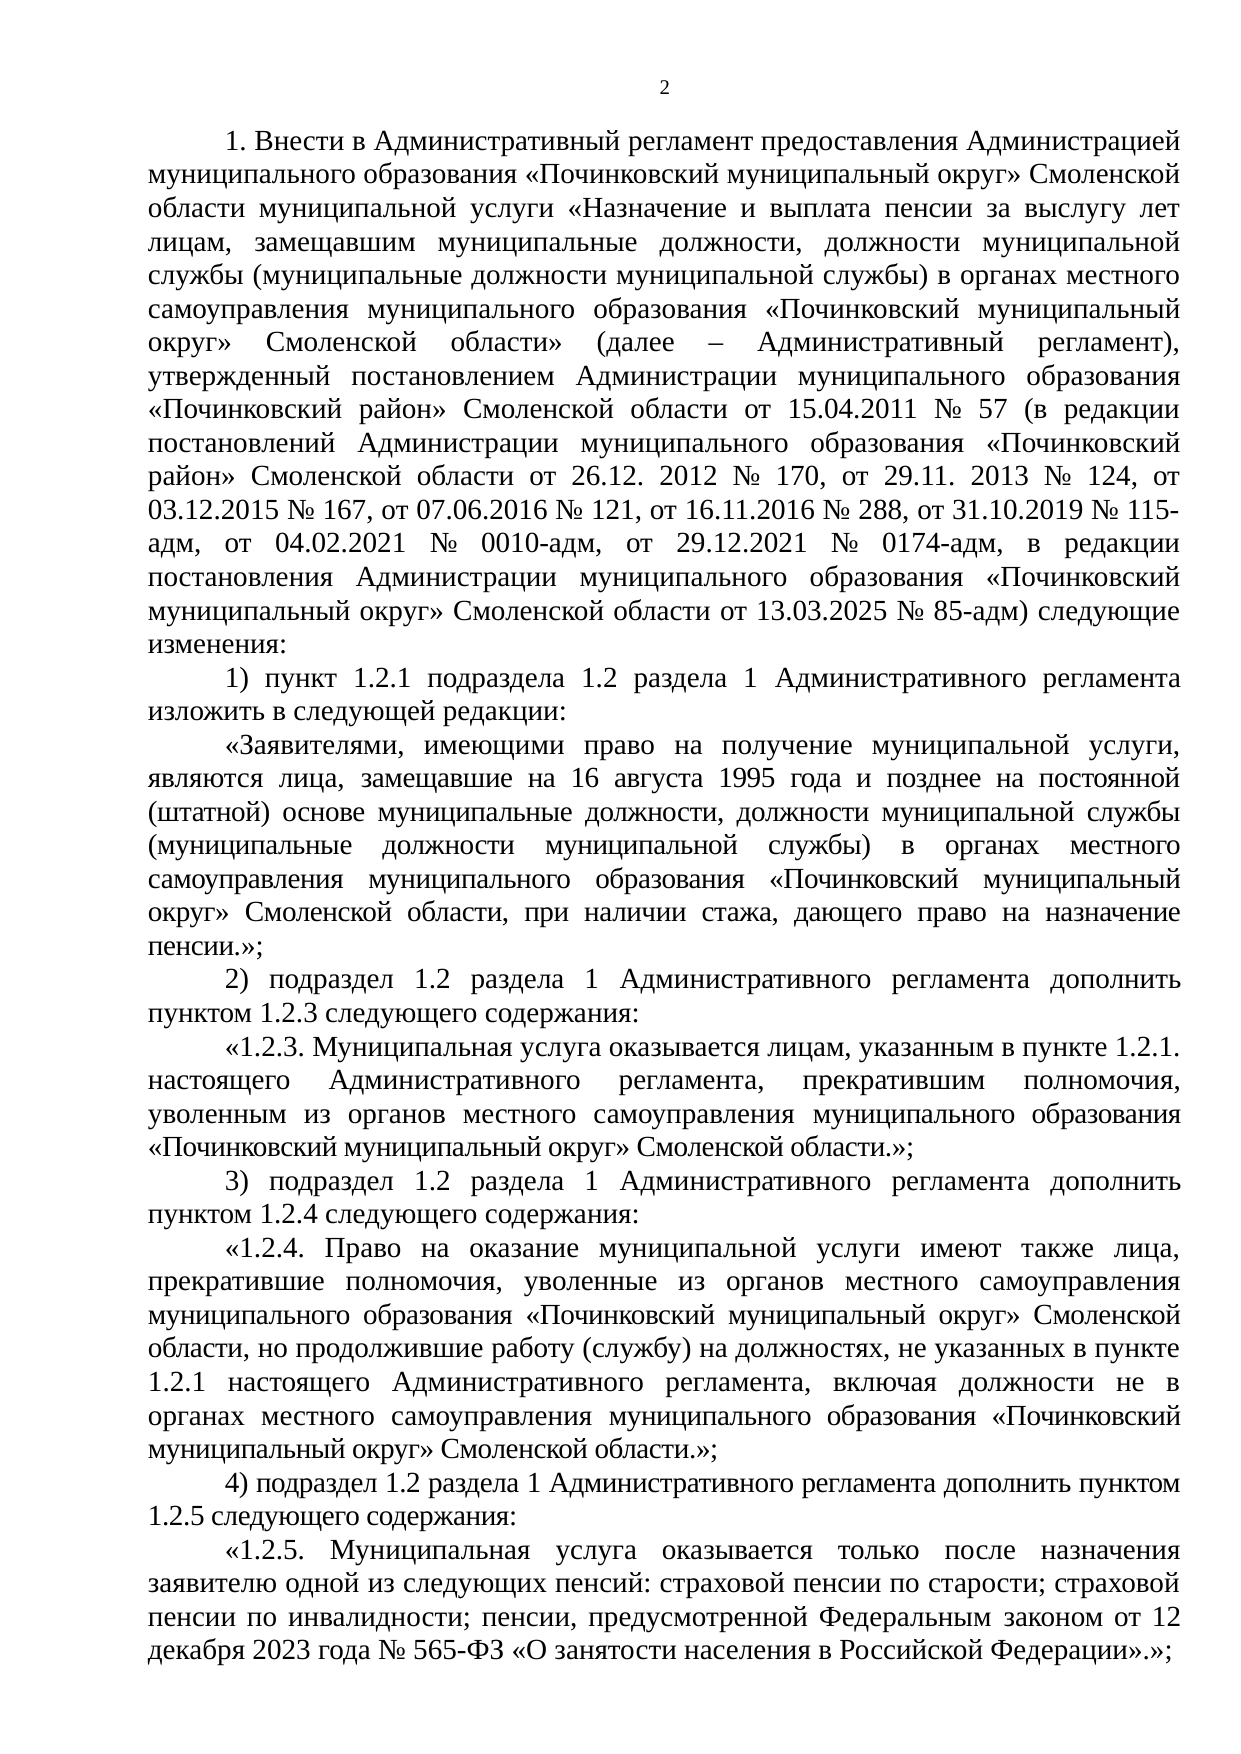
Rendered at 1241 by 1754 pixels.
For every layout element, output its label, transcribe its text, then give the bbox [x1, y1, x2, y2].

text 4) подраздел 1.2 раздела 1 Административного регламента дополнить пунктом 1.2.5 следующего содержания: [148, 1465, 1181, 1532]
text «1.2.4. Право на оказание муниципальной услуги имеют также лица, прекратившие полномочия, уволенные из органов местного самоуправления муниципального образования «Починковский муниципальный округ» Смоленской области, но продолжившие работу (службу) на должностях, не указанных в пункте 1.2.1 настоящего Административного регламента, включая должности не в органах местного самоуправления муниципального образования «Починковский муниципальный округ» Смоленской области.»; [148, 1230, 1181, 1465]
text «1.2.3. Муниципальная услуга оказывается лицам, указанным в пункте 1.2.1. настоящего Административного регламента, прекратившим полномочия, уволенным из органов местного самоуправления муниципального образования «Починковский муниципальный округ» Смоленской области.»; [148, 1029, 1181, 1163]
text «Заявителями, имеющими право на получение муниципальной услуги, являются лица, замещавшие на 16 августа 1995 года и позднее на постоянной (штатной) основе муниципальные должности, должности муниципальной службы (муниципальные должности муниципальной службы) в органах местного самоуправления муниципального образования «Починковский муниципальный округ» Смоленской области, при наличии стажа, дающего право на назначение пенсии.»; [148, 727, 1181, 962]
text 1. Внести в Административный регламент предоставления Администрацией муниципального образования «Починковский муниципальный округ» Смоленской области муниципальной услуги «Назначение и выплата пенсии за выслугу лет лицам, замещавшим муниципальные должности, должности муниципальной службы (муниципальные должности муниципальной службы) в органах местного самоуправления муниципального образования «Починковский муниципальный округ» Смоленской области» (далее – Административный регламент), утвержденный постановлением Администрации муниципального образования «Починковский район» Смоленской области от 15.04.2011 № 57 (в редакции постановлений Администрации муниципального образования «Починковский район» Смоленской области от 26.12. 2012 № 170, от 29.11. 2013 № 124, от 03.12.2015 № 167, от 07.06.2016 № 121, от 16.11.2016 № 288, от 31.10.2019 № 115-адм, от 04.02.2021 № 0010-адм, от 29.12.2021 № 0174-адм, в редакции постановления Администрации муниципального образования «Починковский муниципальный округ» Смоленской области от 13.03.2025 № 85-адм) следующие изменения: [148, 123, 1181, 660]
text «1.2.5. Муниципальная услуга оказывается только после назначения заявителю одной из следующих пенсий: страховой пенсии по старости; страховой пенсии по инвалидности; пенсии, предусмотренной Федеральным законом от 12 декабря 2023 года № 565-ФЗ «О занятости населения в Российской Федерации».»; [148, 1532, 1181, 1666]
text 1) пункт 1.2.1 подраздела 1.2 раздела 1 Административного регламента изложить в следующей редакции: [148, 660, 1181, 727]
text 3) подраздел 1.2 раздела 1 Административного регламента дополнить пунктом 1.2.4 следующего содержания: [148, 1163, 1181, 1230]
text 2) подраздел 1.2 раздела 1 Административного регламента дополнить пунктом 1.2.3 следующего содержания: [148, 962, 1181, 1029]
